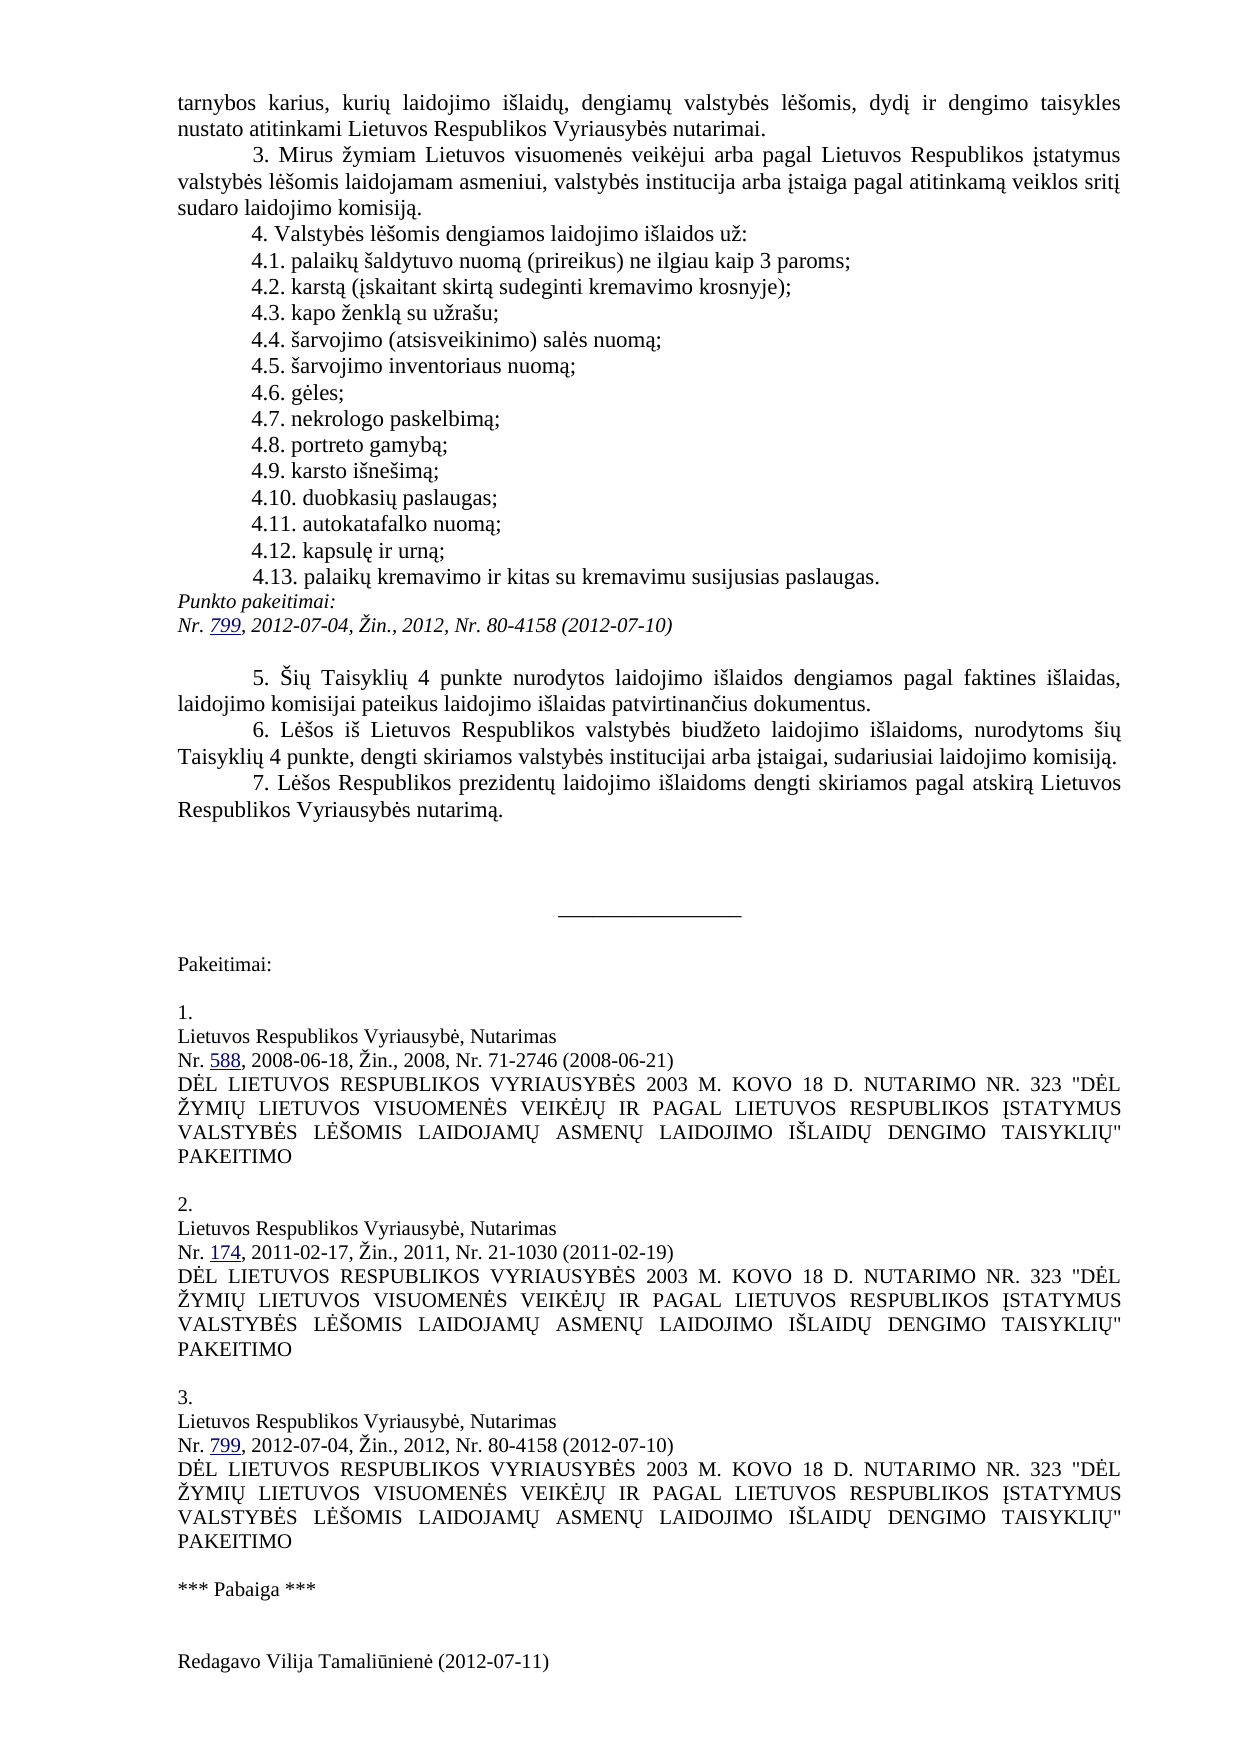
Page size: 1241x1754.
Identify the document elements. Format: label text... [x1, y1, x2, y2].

text 4.3. kapo ženklą su užrašu; [177, 299, 1122, 326]
text 7. Lėšos Respublikos prezidentų laidojimo išlaidoms dengti skiriamos pagal atskirą Lietuvos Respublikos Vyriausybės nutarimą. [177, 769, 1122, 822]
text 1. [177, 999, 1122, 1024]
text 4.13. palaikų kremavimo ir kitas su kremavimu susijusias paslaugas. [177, 563, 1122, 589]
text 4.8. portreto gamybą; [177, 431, 1122, 458]
text Nr. 174, 2011-02-17, Žin., 2011, Nr. 21-1030 (2011-02-19) [177, 1240, 1122, 1264]
text DĖL LIETUVOS RESPUBLIKOS VYRIAUSYBĖS 2003 M. KOVO 18 D. NUTARIMO NR. 323 "DĖL ŽYMIŲ LIETUVOS VISUOMENĖS VEIKĖJŲ IR PAGAL LIETUVOS RESPUBLIKOS ĮSTATYMUS VALSTYBĖS LĖŠOMIS LAIDOJAMŲ ASMENŲ LAIDOJIMO IŠLAIDŲ DENGIMO TAISYKLIŲ" PAKEITIMO [177, 1072, 1122, 1168]
text Lietuvos Respublikos Vyriausybė, Nutarimas [177, 1216, 1122, 1240]
text Nr. 799, 2012-07-04, Žin., 2012, Nr. 80-4158 (2012-07-10) [177, 1433, 1122, 1457]
text 4.1. palaikų šaldytuvo nuomą (prireikus) ne ilgiau kaip 3 paroms; [177, 247, 1122, 273]
text 3. [177, 1384, 1122, 1409]
text *** Pabaiga *** [177, 1577, 1122, 1601]
text 4.10. duobkasių paslaugas; [177, 484, 1122, 510]
text DĖL LIETUVOS RESPUBLIKOS VYRIAUSYBĖS 2003 M. KOVO 18 D. NUTARIMO NR. 323 "DĖL ŽYMIŲ LIETUVOS VISUOMENĖS VEIKĖJŲ IR PAGAL LIETUVOS RESPUBLIKOS ĮSTATYMUS VALSTYBĖS LĖŠOMIS LAIDOJAMŲ ASMENŲ LAIDOJIMO IŠLAIDŲ DENGIMO TAISYKLIŲ" PAKEITIMO [177, 1457, 1122, 1553]
text 4.6. gėles; [177, 378, 1122, 405]
text 4.11. autokatafalko nuomą; [177, 510, 1122, 537]
text 5. Šių Taisyklių 4 punkte nurodytos laidojimo išlaidos dengiamos pagal faktines išlaidas, laidojimo komisijai pateikus laidojimo išlaidas patvirtinančius dokumentus. [177, 664, 1122, 717]
text Lietuvos Respublikos Vyriausybė, Nutarimas [177, 1024, 1122, 1048]
text Nr. 799, 2012-07-04, Žin., 2012, Nr. 80-4158 (2012-07-10) [177, 613, 1122, 637]
text 4.7. nekrologo paskelbimą; [177, 405, 1122, 431]
text Lietuvos Respublikos Vyriausybė, Nutarimas [177, 1409, 1122, 1433]
text 4.9. karsto išnešimą; [177, 458, 1122, 484]
text –––––––––––––––– [177, 901, 1122, 927]
text 4.5. šarvojimo inventoriaus nuomą; [177, 352, 1122, 378]
text Redagavo Vilija Tamaliūnienė (2012-07-11) [177, 1649, 1122, 1673]
text DĖL LIETUVOS RESPUBLIKOS VYRIAUSYBĖS 2003 M. KOVO 18 D. NUTARIMO NR. 323 "DĖL ŽYMIŲ LIETUVOS VISUOMENĖS VEIKĖJŲ IR PAGAL LIETUVOS RESPUBLIKOS ĮSTATYMUS VALSTYBĖS LĖŠOMIS LAIDOJAMŲ ASMENŲ LAIDOJIMO IŠLAIDŲ DENGIMO TAISYKLIŲ" PAKEITIMO [177, 1264, 1122, 1361]
text tarnybos karius, kurių laidojimo išlaidų, dengiamų valstybės lėšomis, dydį ir dengimo taisykles nustato atitinkami Lietuvos Respublikos Vyriausybės nutarimai. [177, 89, 1122, 141]
text 4. Valstybės lėšomis dengiamos laidojimo išlaidos už: [177, 220, 1122, 247]
text Nr. 588, 2008-06-18, Žin., 2008, Nr. 71-2746 (2008-06-21) [177, 1048, 1122, 1072]
text 4.12. kapsulę ir urną; [177, 537, 1122, 563]
text 4.4. šarvojimo (atsisveikinimo) salės nuomą; [177, 326, 1122, 352]
text 2. [177, 1192, 1122, 1216]
text 6. Lėšos iš Lietuvos Respublikos valstybės biudžeto laidojimo išlaidoms, nurodytoms šių Taisyklių 4 punkte, dengti skiriamos valstybės institucijai arba įstaigai, sudariusiai laidojimo komisiją. [177, 717, 1122, 769]
text 3. Mirus žymiam Lietuvos visuomenės veikėjui arba pagal Lietuvos Respublikos įstatymus valstybės lėšomis laidojamam asmeniui, valstybės institucija arba įstaiga pagal atitinkamą veiklos sritį sudaro laidojimo komisiją. [177, 141, 1122, 220]
text Pakeitimai: [177, 951, 1122, 976]
text 4.2. karstą (įskaitant skirtą sudeginti kremavimo krosnyje); [177, 273, 1122, 299]
text Punkto pakeitimai: [177, 589, 1122, 613]
